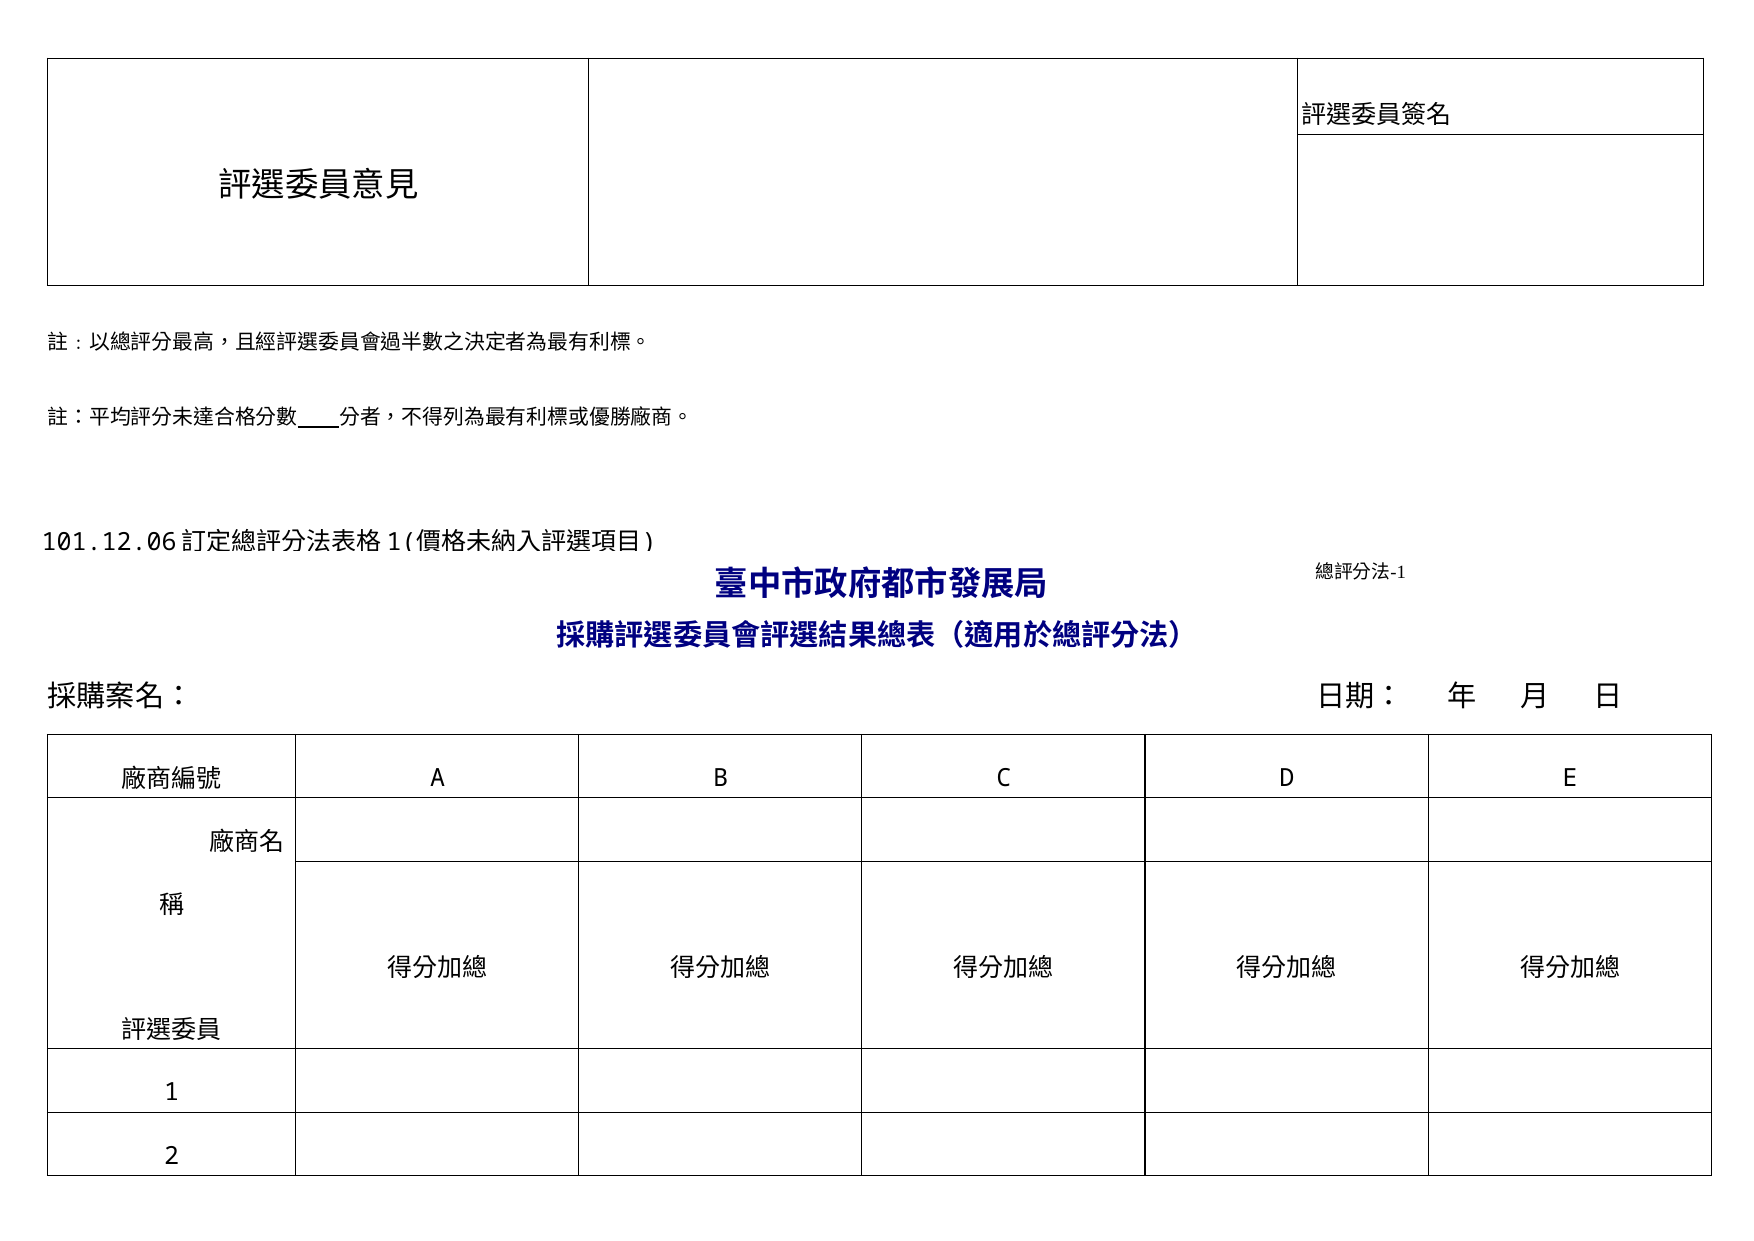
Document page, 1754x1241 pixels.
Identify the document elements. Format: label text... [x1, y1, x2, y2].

table_cell 得分加總 [296, 862, 578, 1048]
table_cell [1429, 1049, 1711, 1112]
table_cell [589, 59, 1297, 285]
text 臺中市政府都市發展局 [47, 565, 1300, 602]
table_cell 評選委員簽名 [1298, 59, 1703, 134]
table_header A [296, 735, 578, 797]
text 採購案名： 日期： 年 月 日 [47, 652, 1707, 715]
table_cell 得分加總 [1146, 862, 1428, 1048]
table_cell 得分加總 [1429, 862, 1711, 1048]
text 註：平均評分未達合格分數 分者，不得列為最有利標或優勝廠商。 [47, 374, 1707, 436]
text 註﹕以總評分最高，且經評選委員會過半數之決定者為最有利標。 [47, 299, 1707, 361]
table_cell 2 [48, 1113, 295, 1175]
table_cell [296, 1113, 578, 1175]
text 採購評選委員會評選結果總表（適用於總評分法） [47, 615, 1707, 652]
table_cell 1 [48, 1049, 295, 1112]
table_cell [862, 1049, 1144, 1112]
table_cell 廠商名稱 評選委員 [48, 798, 295, 1048]
table_cell [862, 798, 1144, 861]
table_cell 評選委員意見 [1300, 550, 1488, 606]
table_cell 得分加總 [862, 862, 1144, 1048]
table_cell [1298, 135, 1703, 285]
table_header C [862, 735, 1144, 797]
table_cell [1429, 1113, 1711, 1175]
table_cell [579, 1113, 861, 1175]
table_cell [862, 1113, 1144, 1175]
table_header E [1429, 735, 1711, 797]
table_cell [1146, 1049, 1428, 1112]
table_cell 評選委員意見 [48, 59, 588, 285]
table_cell [579, 798, 861, 861]
table_cell [1146, 798, 1428, 861]
text 101.12.06訂定總評分法表格1(價格未納入評選項目) [41, 521, 678, 551]
text [1488, 565, 1707, 602]
table_cell [296, 1049, 578, 1112]
table_cell [1146, 1113, 1428, 1175]
table_cell [296, 798, 578, 861]
table_cell 得分加總 [579, 862, 861, 1048]
table_header B [579, 735, 861, 797]
table_header 廠商編號 [48, 735, 295, 797]
table_header D [1146, 735, 1428, 797]
table_cell [1429, 798, 1711, 861]
table_cell [579, 1049, 861, 1112]
